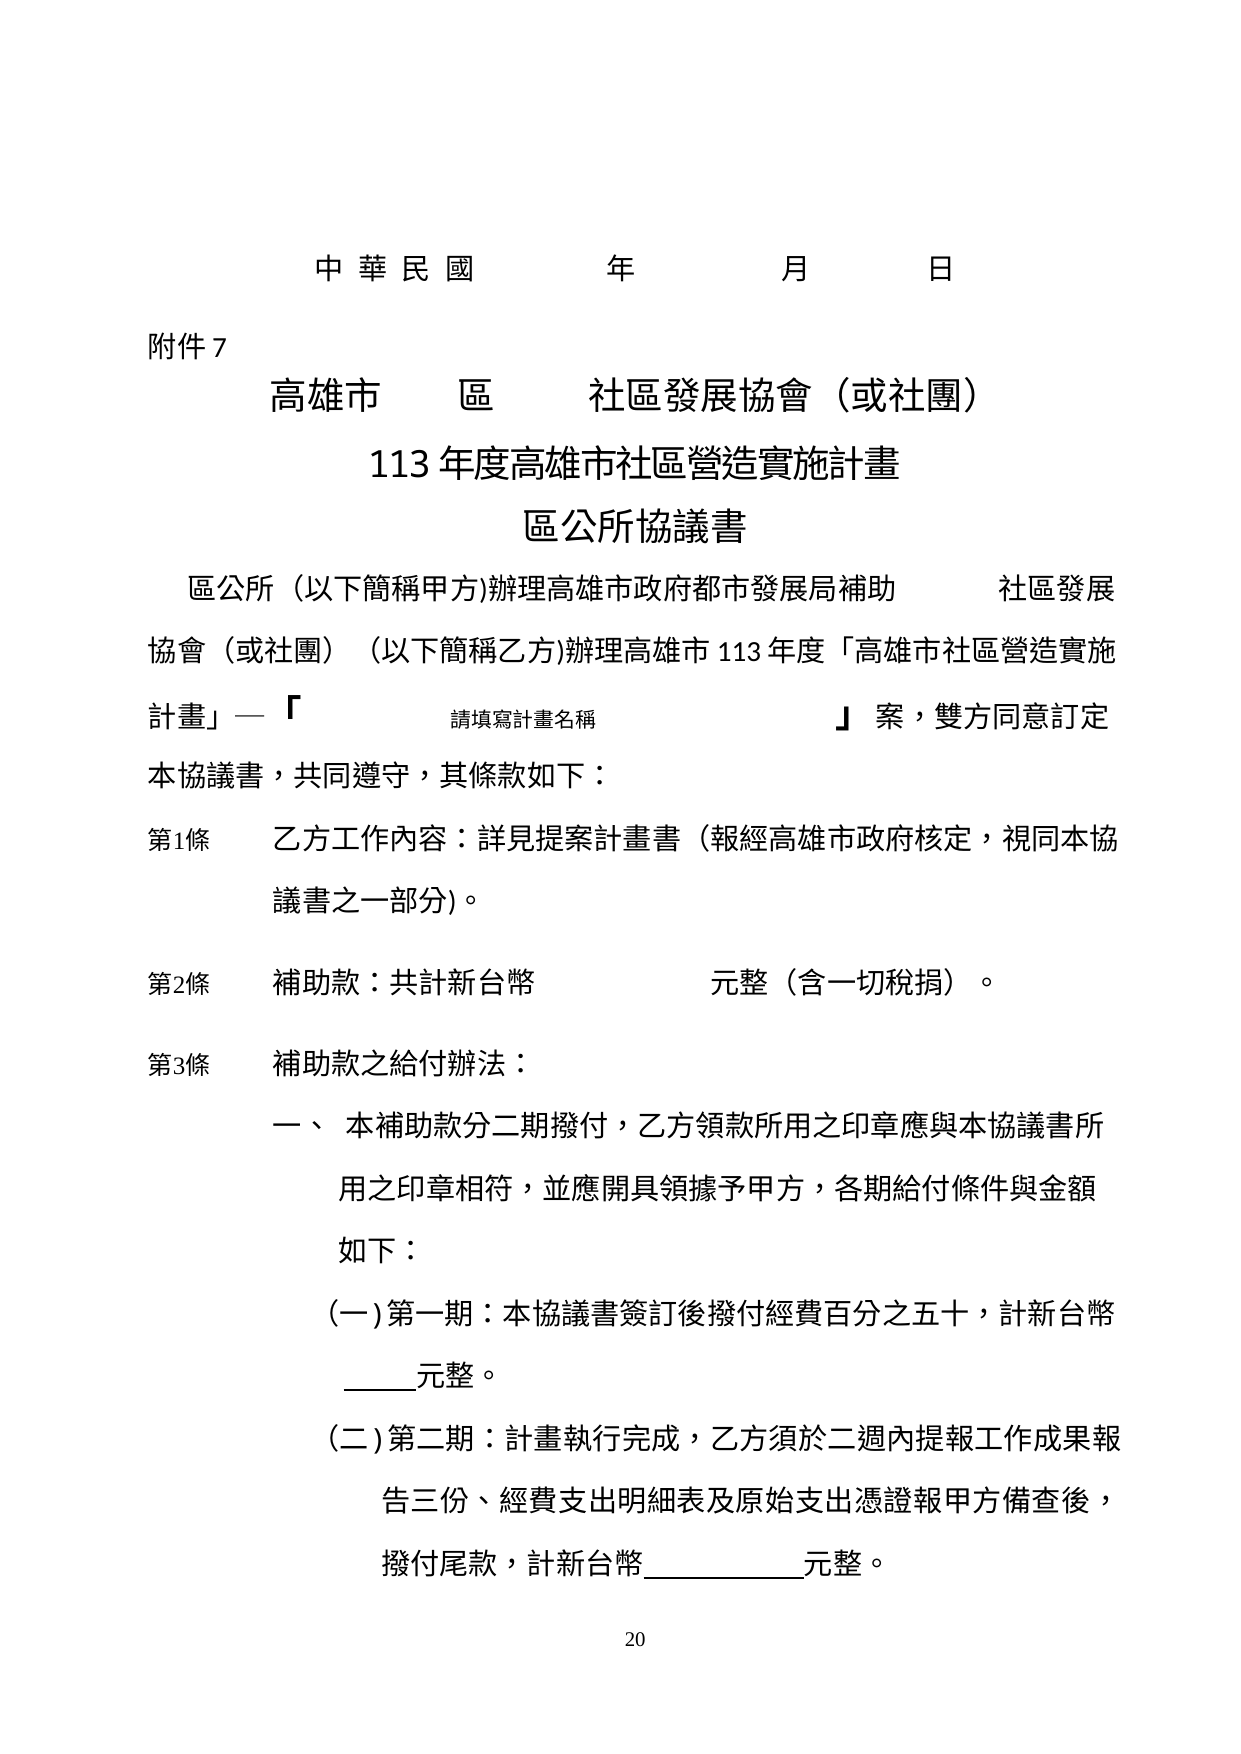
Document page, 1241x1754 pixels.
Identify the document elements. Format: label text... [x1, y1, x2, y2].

text （二)第二期：計畫執行完成，乙方須於二週內提報工作成果報告三份、經費支出明細表及原始支出憑證報甲方備查後，撥付尾款，計新台幣 元整。 [310, 1395, 1122, 1582]
list 補助款之給付辦法： [148, 1020, 1122, 1082]
list 補助款：共計新台幣 元整（含一切稅捐）。 [148, 939, 1122, 1001]
text 高雄市 區 社區發展協會（或社團） [148, 366, 1122, 420]
text 區公所（以下簡稱甲方)辦理高雄市政府都市發展局補助 社區發展協會（或社團）（以下簡稱乙方)辦理高雄市113年度「高雄市社區營造實施計畫」─「 請填寫計畫名稱 」案，雙方同意訂定本協議書，共同遵守，其條款如下： [148, 545, 1122, 795]
text 區公所協議書 [148, 482, 1122, 545]
text 附件7 [148, 323, 1122, 366]
text 中 華 民 國 年 月 日 [148, 225, 1122, 288]
text （一)第一期：本協議書簽訂後撥付經費百分之五十，計新台幣 [310, 1270, 1122, 1332]
text 一、 本補助款分二期撥付，乙方領款所用之印章應與本協議書所用之印章相符，並應開具領據予甲方，各期給付條件與金額如下： [273, 1082, 1122, 1270]
list 乙方工作內容：詳見提案計畫書（報經高雄市政府核定，視同本協議書之一部分)。 [148, 795, 1122, 920]
text 113年度高雄市社區營造實施計畫 [148, 420, 1122, 482]
text 元整。 [310, 1332, 1122, 1395]
